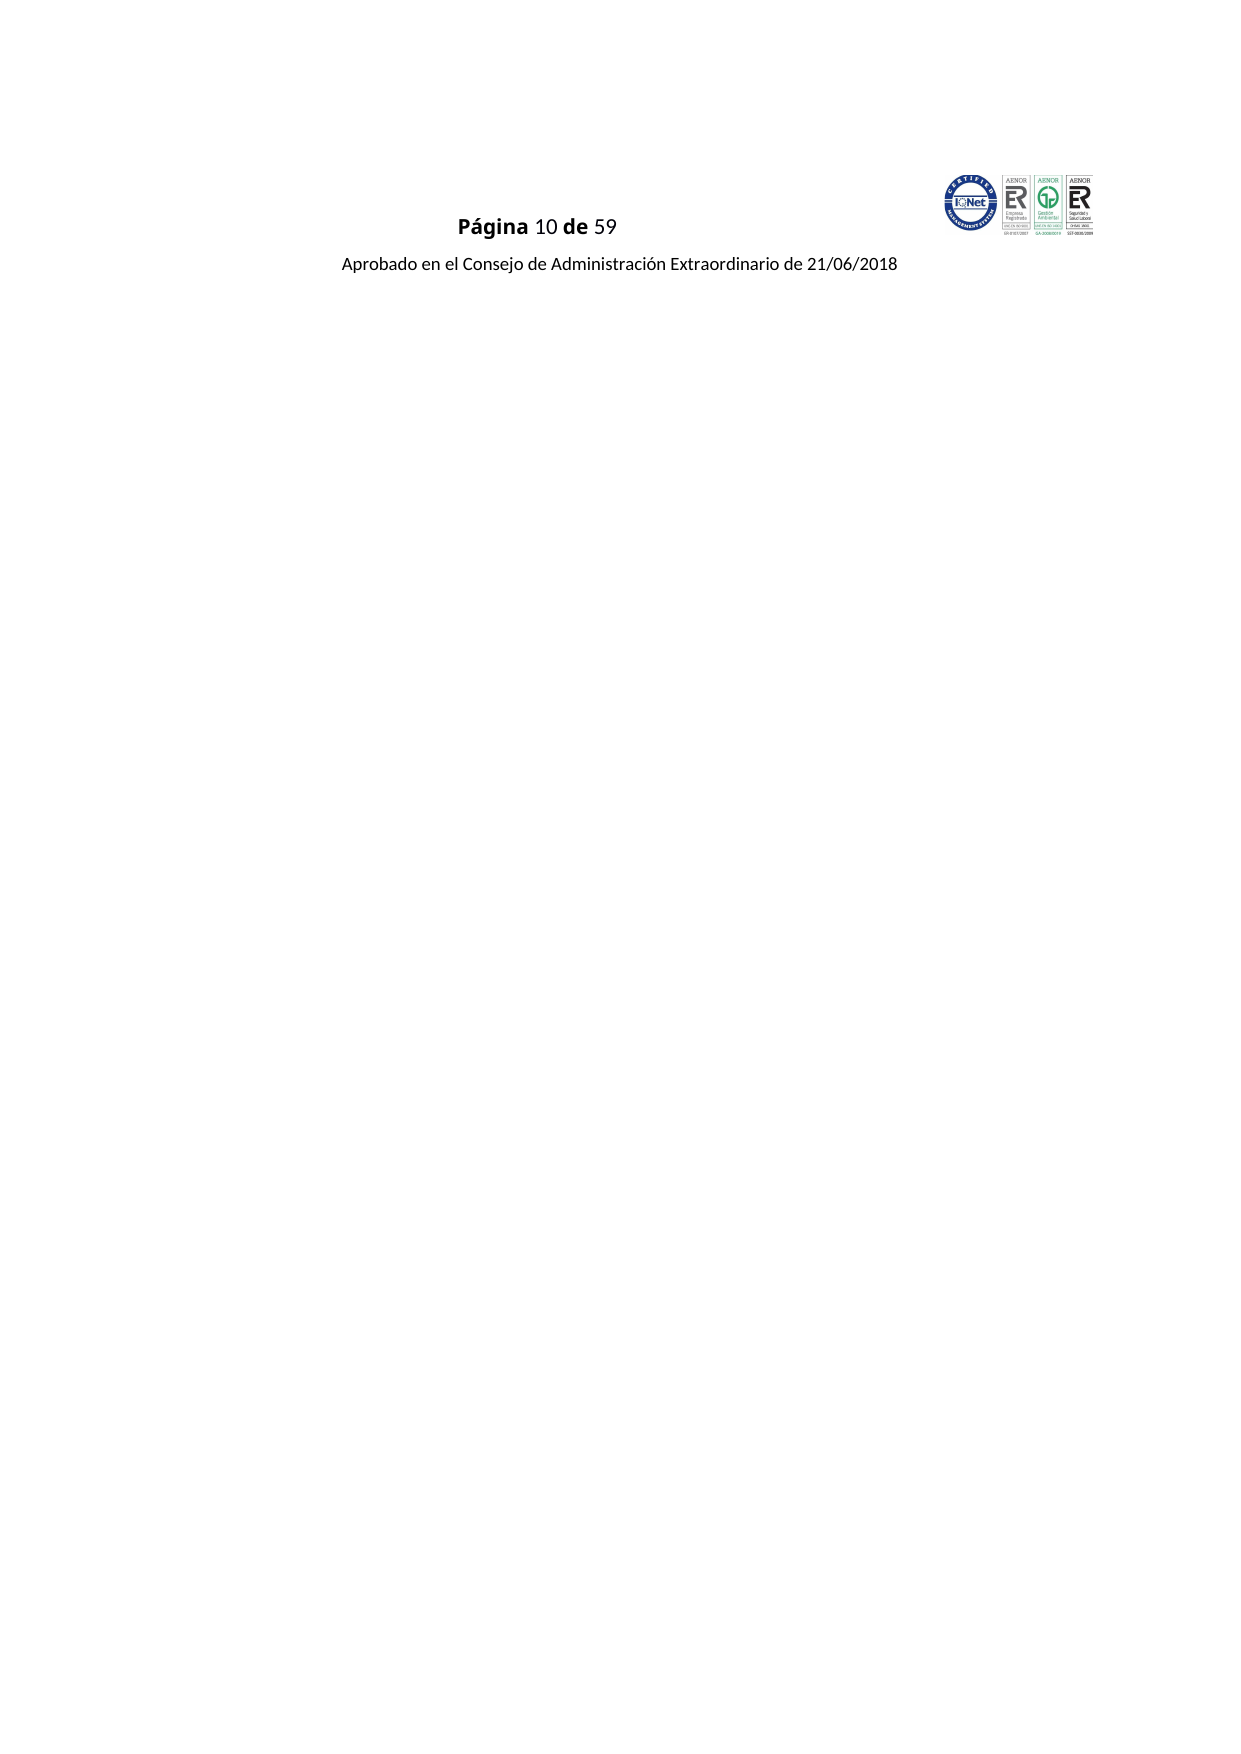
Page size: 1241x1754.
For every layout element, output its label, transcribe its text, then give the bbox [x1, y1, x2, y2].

picture [944, 175, 1093, 235]
text Aprobado en el Consejo de Administración Extraordinario de 21/06/2018 [342, 252, 1190, 275]
text Página 10 de 59 [457, 175, 1190, 241]
